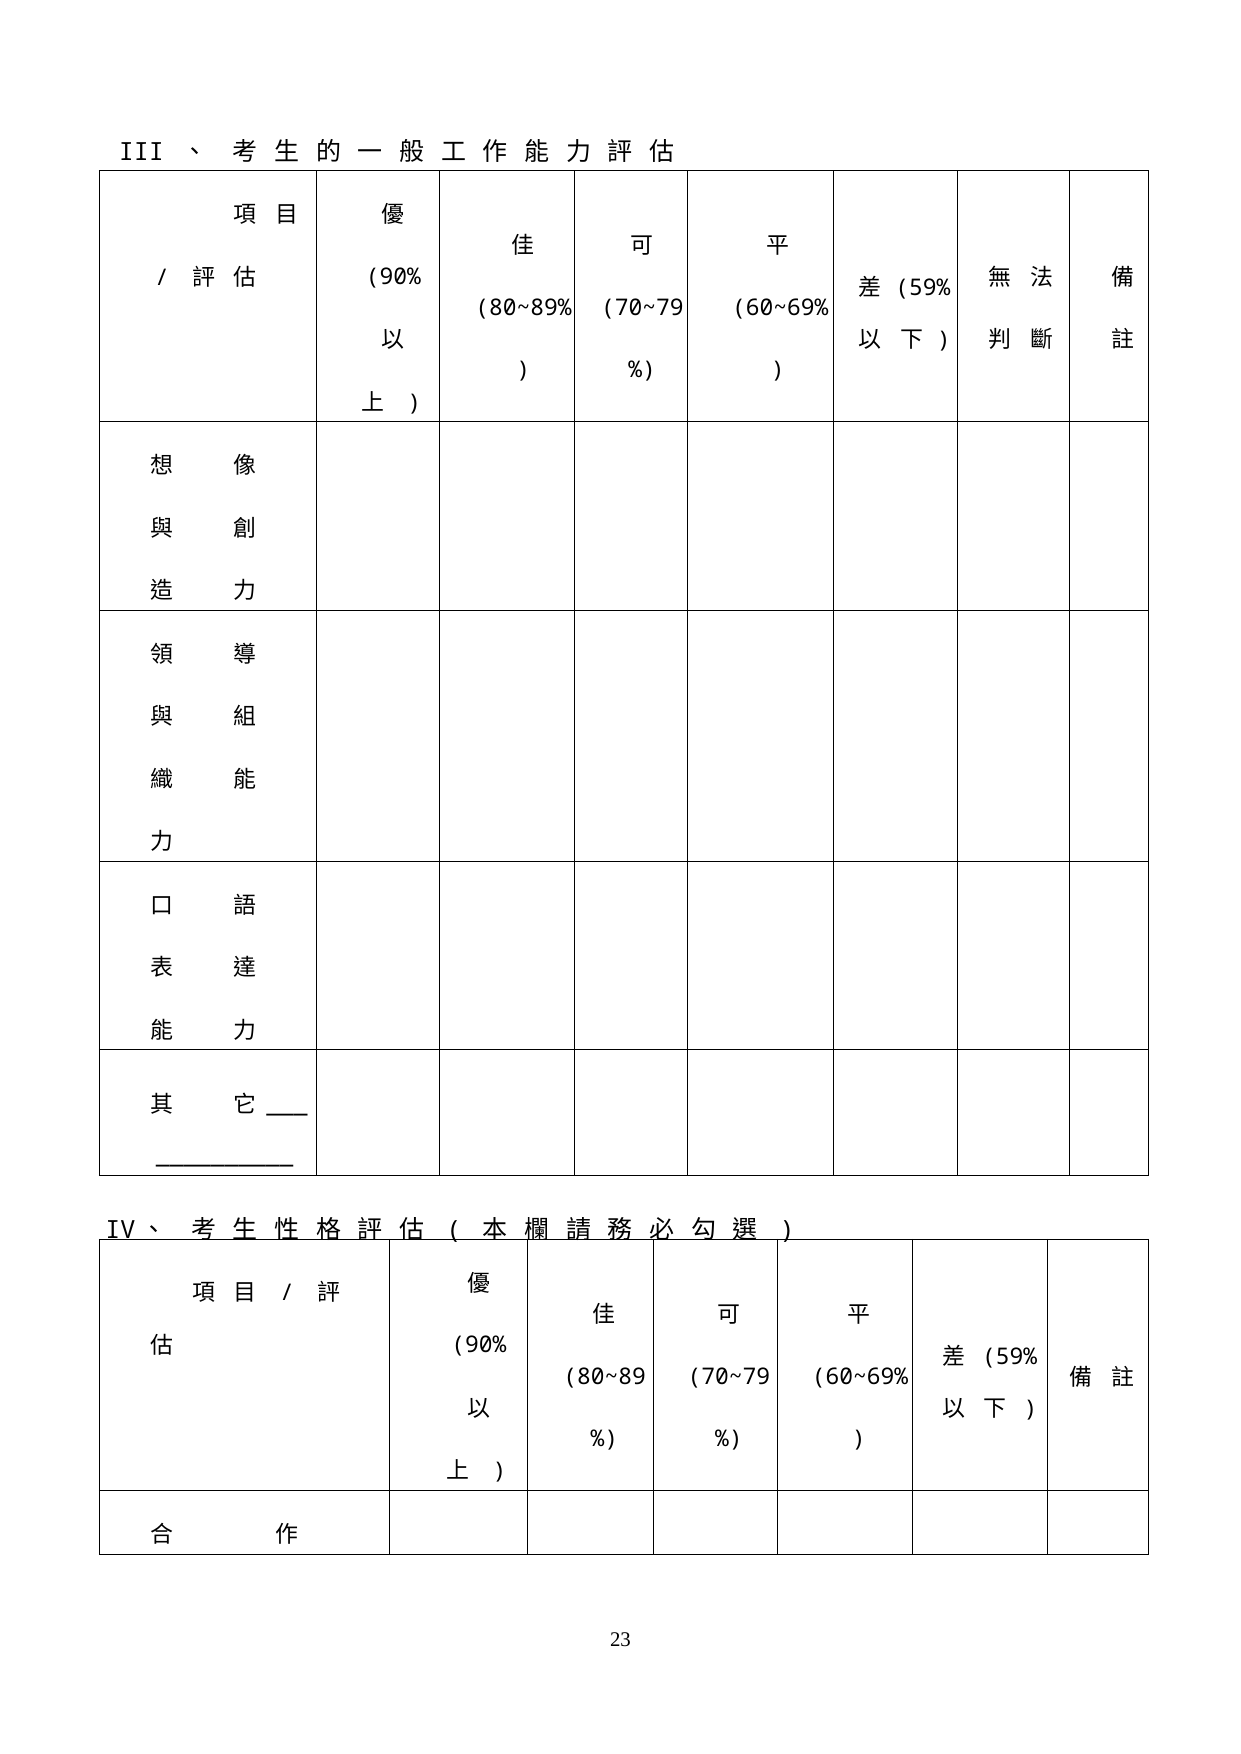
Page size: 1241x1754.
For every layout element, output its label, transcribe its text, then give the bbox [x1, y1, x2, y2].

table_cell [528, 1491, 653, 1553]
text IV、考生性格評估(本欄請務必勾選) [99, 1176, 1141, 1239]
table_cell 合 作 [100, 1491, 389, 1553]
table_cell [440, 422, 574, 610]
table_cell [575, 1050, 687, 1175]
table_cell [834, 862, 957, 1049]
table_cell [688, 862, 833, 1049]
table_header 可(70~79%) [575, 171, 687, 421]
table_header 備註 [1048, 1240, 1148, 1490]
table_header 可(70~79%) [654, 1240, 777, 1490]
table_header 平(60~69%) [688, 171, 833, 421]
table_cell 想 像 與 創 造 力 [100, 422, 316, 610]
table_cell [440, 862, 574, 1049]
table_header 佳(80~89%) [440, 171, 574, 421]
table_cell [688, 422, 833, 610]
table_cell [440, 1050, 574, 1175]
table_header 優(90%以上) [390, 1240, 527, 1490]
table_cell [317, 611, 439, 861]
table_cell [390, 1491, 527, 1553]
table_header 項目/評估 [100, 171, 316, 421]
table_cell [1070, 1050, 1148, 1175]
table_header 平(60~69%) [778, 1240, 912, 1490]
table_cell 口 語 表 達 能 力 [100, 862, 316, 1049]
table_header 優(90%以上) [317, 171, 439, 421]
table_cell [654, 1491, 777, 1553]
table_header 項目/評估 [100, 1240, 389, 1490]
table_cell [1070, 862, 1148, 1049]
table_cell [778, 1491, 912, 1553]
table_cell [913, 1491, 1047, 1553]
table_cell [958, 1050, 1069, 1175]
table_header 差(59%以下) [834, 171, 957, 421]
table_cell [1048, 1491, 1148, 1553]
table_cell [834, 611, 957, 861]
table_cell [1070, 422, 1148, 610]
table_cell [834, 422, 957, 610]
table_header 備註 [1070, 171, 1148, 421]
table_header 佳(80~89%) [528, 1240, 653, 1490]
table_cell 領 導 與 組 織 能 力 [100, 611, 316, 861]
table_cell [958, 422, 1069, 610]
table_cell 其 它_____________ [100, 1050, 316, 1175]
table_cell [688, 611, 833, 861]
table_cell [440, 611, 574, 861]
text III、考生的一般工作能力評估 [99, 108, 1141, 170]
table_cell [834, 1050, 957, 1175]
table_cell [958, 862, 1069, 1049]
table_cell [958, 611, 1069, 861]
table_cell [575, 422, 687, 610]
table_cell [317, 862, 439, 1049]
table_header 差(59%以下) [913, 1240, 1047, 1490]
table_cell [1070, 611, 1148, 861]
table_cell [688, 1050, 833, 1175]
table_cell [575, 862, 687, 1049]
table_cell [317, 422, 439, 610]
table_cell [317, 1050, 439, 1175]
table_cell [575, 611, 687, 861]
table_header 無法判斷 [958, 171, 1069, 421]
